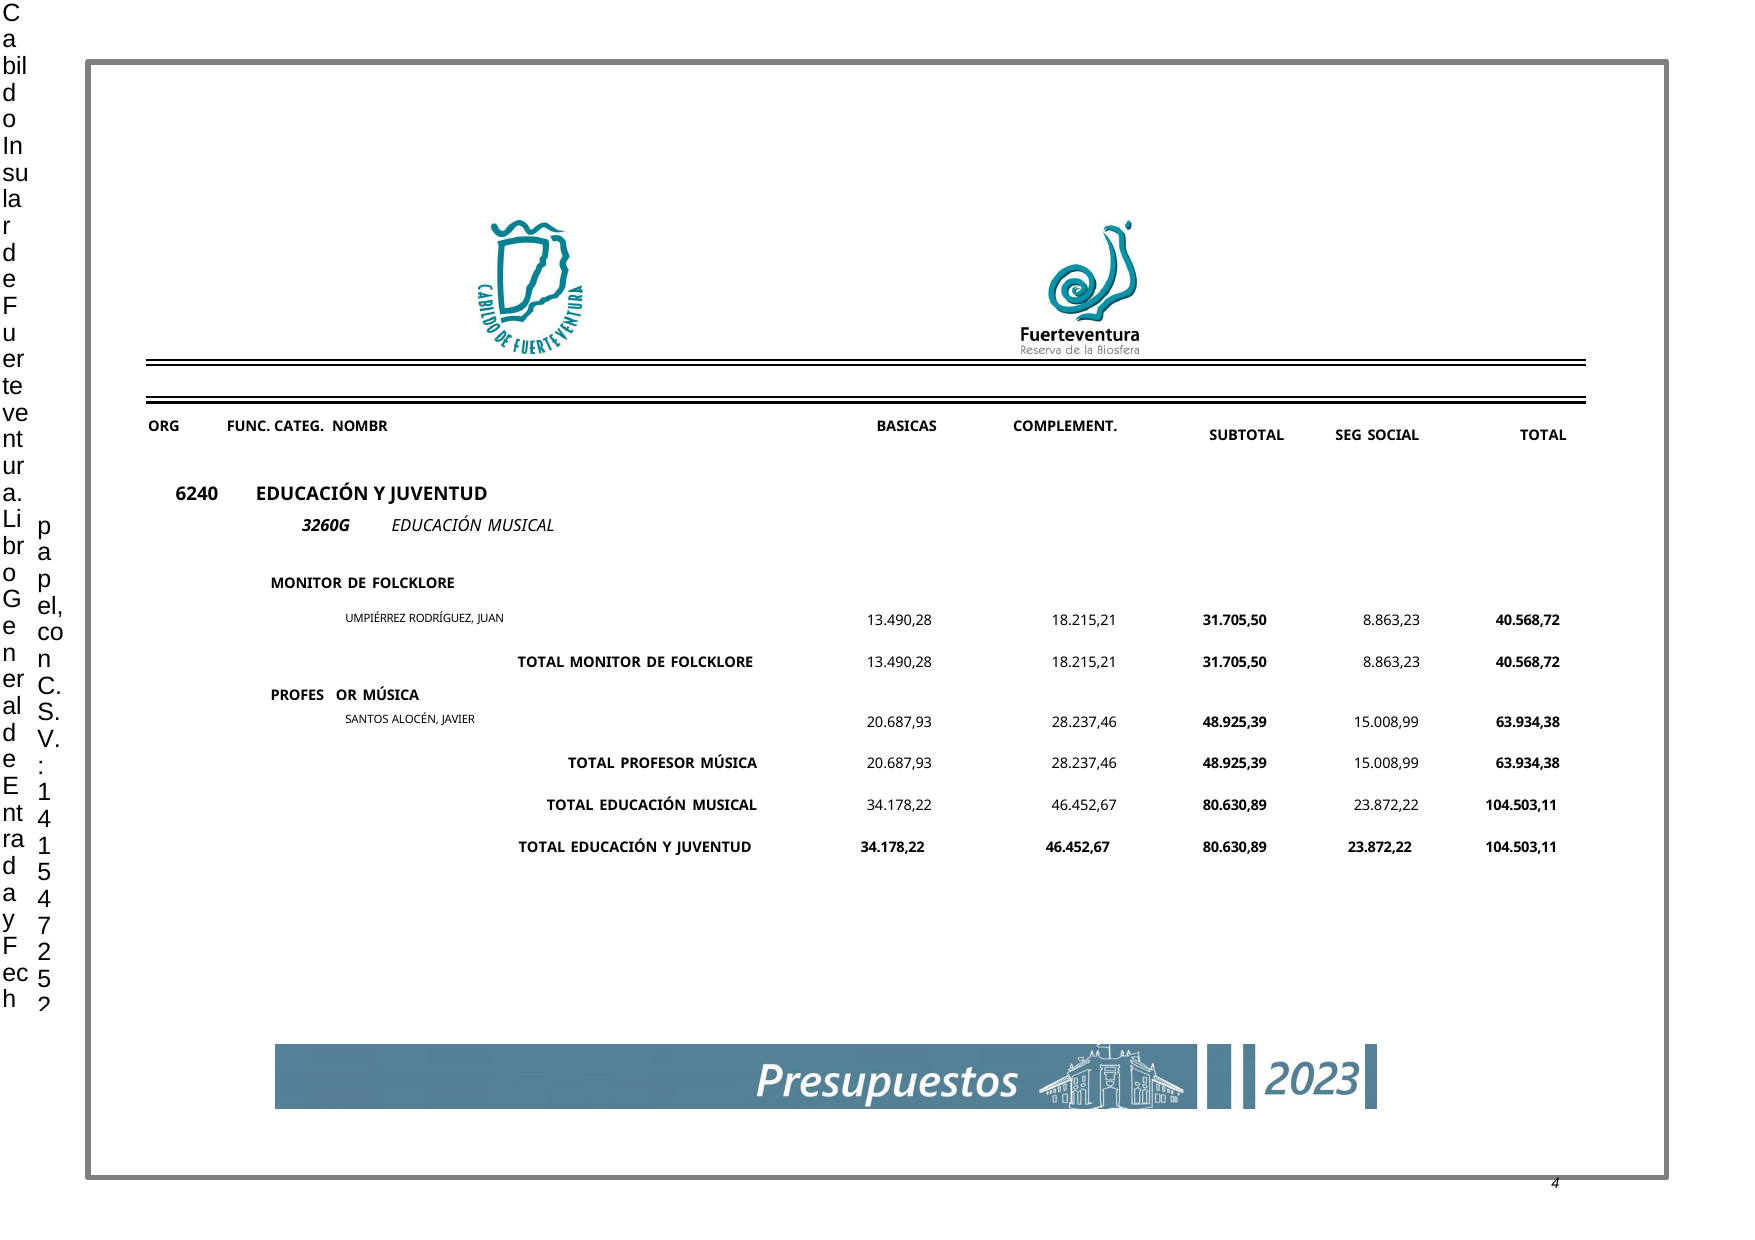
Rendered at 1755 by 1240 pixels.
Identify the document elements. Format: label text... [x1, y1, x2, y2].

table_cell TOTAL EDUCACIÓN Y JUVENTUD [518, 826, 825, 865]
table_cell 20.687,93 [825, 742, 995, 783]
text MONITOR DE FOLCKLORE [270, 573, 1596, 593]
table_cell OR MÚSICA SANTOS ALOCÉN, JAVIER 20.687,93 28.237,46 48.925,39 15.008,99 63.934,38 [339, 691, 1585, 742]
text SUBTOTAL [1209, 424, 1297, 444]
table_cell 104.503,11 [1458, 784, 1585, 826]
table_cell 48.925,39 [1166, 742, 1317, 783]
table_cell 18.215,21 [995, 641, 1166, 691]
table_cell 23.872,22 [1317, 784, 1458, 826]
table_cell [339, 742, 517, 783]
table_cell [339, 784, 517, 826]
text ORG FUNC. CATEG. NOMBR BASICAS COMPLEMENT. [148, 416, 1133, 436]
table_cell [339, 641, 517, 691]
table_cell 31.705,50 [1166, 641, 1317, 691]
text Cabildo Insular de Fuerteventura. Libro General de Entrada y Fecha Registro: .Copia electr [2, 0, 29, 1013]
table_header 13.490,28 [825, 605, 995, 641]
text 6240 EDUCACIÓN Y JUVENTUD [175, 480, 1596, 505]
table_cell 80.630,89 [1166, 826, 1317, 865]
table_cell 63.934,38 [1458, 742, 1585, 783]
table_cell 80.630,89 [1166, 784, 1317, 826]
text SEG SOCIAL TOTAL [1335, 425, 1596, 445]
table_cell 8.863,23 [1317, 641, 1458, 691]
table_cell [339, 826, 517, 865]
table_cell 104.503,11 [1458, 826, 1585, 865]
text papel, con C.S.V.: 14154725270425564756. [37, 513, 64, 1010]
table_cell 28.237,46 [995, 742, 1166, 783]
table_header UMPIÉRREZ RODRÍGUEZ, JUAN [339, 605, 825, 641]
table_cell 15.008,99 [1317, 742, 1458, 783]
table_cell 13.490,28 [825, 641, 995, 691]
table_cell TOTAL PROFESOR MÚSICA [518, 742, 825, 783]
text 3260G EDUCACIÓN MUSICAL [302, 514, 1596, 537]
table_header 18.215,21 [995, 605, 1166, 641]
table_cell 46.452,67 [995, 784, 1166, 826]
table_header 8.863,23 [1317, 605, 1458, 641]
table_cell TOTAL MONITOR DE FOLCKLORE [518, 641, 825, 691]
table_cell TOTAL EDUCACIÓN MUSICAL [518, 784, 825, 826]
table_cell 46.452,67 [995, 826, 1166, 865]
table_header 31.705,50 [1166, 605, 1317, 641]
text PROFES [270, 685, 339, 705]
table_cell 34.178,22 [825, 784, 995, 826]
table_cell 34.178,22 [825, 826, 995, 865]
table_cell 40.568,72 [1458, 641, 1585, 691]
text PROFES [1585, 685, 1596, 705]
table_cell 23.872,22 [1317, 826, 1458, 865]
table_header 40.568,72 [1458, 605, 1585, 641]
text 4 [137, 1180, 1560, 1193]
